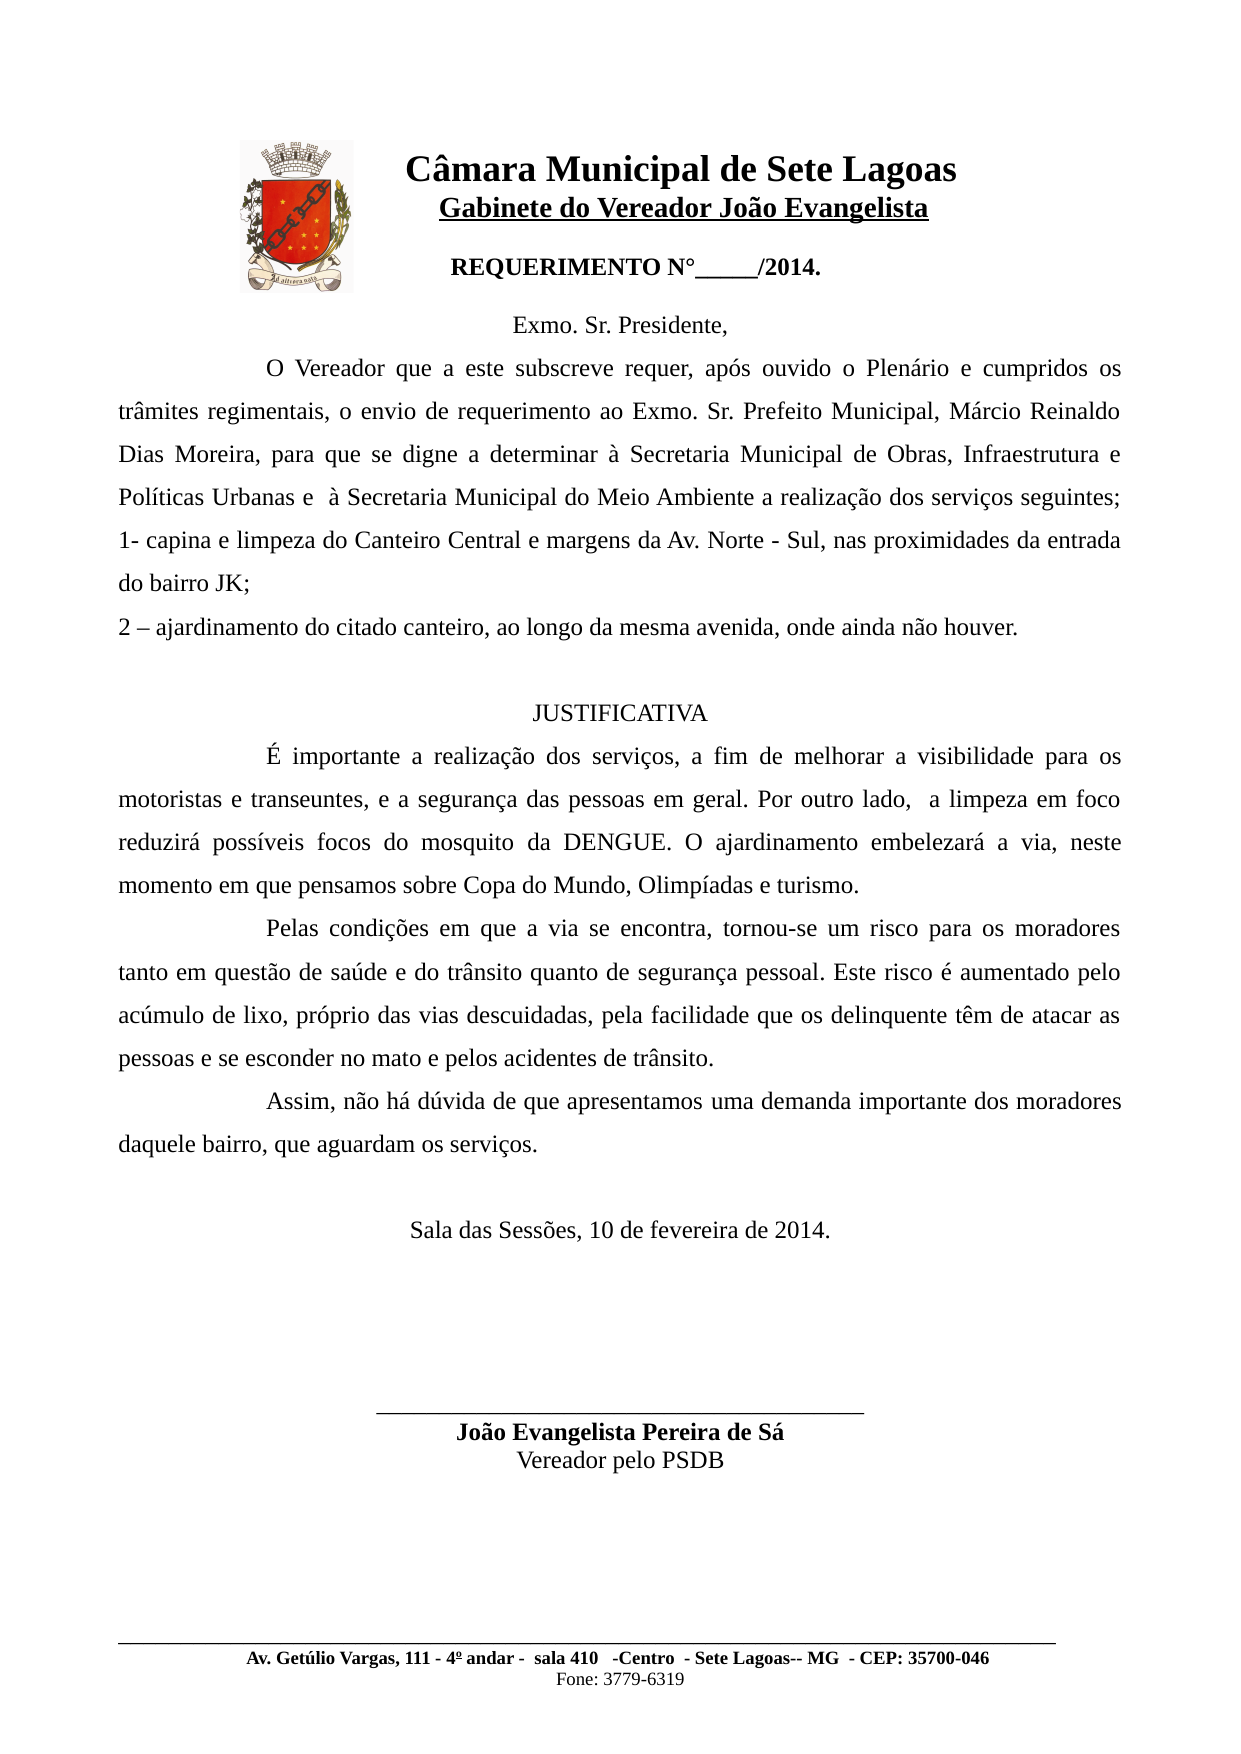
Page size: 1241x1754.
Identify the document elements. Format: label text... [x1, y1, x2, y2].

text JUSTIFICATIVA [118, 698, 1122, 727]
subtitle João Evangelista Pereira de Sá [118, 1417, 1122, 1445]
text [118, 147, 239, 190]
text ___________________________________________________________________________ [118, 1618, 1122, 1647]
text [118, 252, 239, 281]
text [118, 190, 239, 223]
text O Vereador que a este subscreve requer, após ouvido o Plenário e cumpridos os trâmites regimentais, o envio de requerimento ao Exmo. Sr. Prefeito Municipal, Márcio Reinaldo Dias Moreira, para que se digne a determinar à Secretaria Municipal de Obras, Infraestrutura e Políticas Urbanas e à Secretaria Municipal do Meio Ambiente a realização dos serviços seguintes; 1- capina e limpeza do Canteiro Central e margens da Av. Norte - Sul, nas proximidades da entrada do bairro JK; [118, 353, 1122, 597]
text Gabinete do Vereador João Evangelista [354, 190, 1122, 223]
text É importante a realização dos serviços, a fim de melhorar a visibilidade para os motoristas e transeuntes, e a segurança das pessoas em geral. Por outro lado, a limpeza em foco reduzirá possíveis focos do mosquito da DENGUE. O ajardinamento embelezará a via, neste momento em que pensamos sobre Copa do Mundo, Olimpíadas e turismo. [118, 741, 1122, 899]
text Câmara Municipal de Sete Lagoas [354, 147, 1122, 190]
text REQUERIMENTO N°_____/2014. [354, 252, 1122, 281]
text Assim, não há dúvida de que apresentamos uma demanda importante dos moradores daquele bairro, que aguardam os serviços. [118, 1086, 1122, 1158]
text Av. Getúlio Vargas, 111 - 4º andar - sala 410 -Centro - Sete Lagoas-- MG - CEP: 35700-046 [118, 1647, 1122, 1668]
text Sala das Sessões, 10 de fevereira de 2014. [118, 1215, 1122, 1244]
text Vereador pelo PSDB [118, 1445, 1122, 1474]
text _______________________________________ [118, 1388, 1122, 1417]
text 2 – ajardinamento do citado canteiro, ao longo da mesma avenida, onde ainda não houver. [118, 612, 1122, 640]
text Fone: 3779-6319 [118, 1668, 1122, 1690]
picture [239, 140, 354, 293]
text Exmo. Sr. Presidente, [118, 310, 1122, 338]
text Pelas condições em que a via se encontra, tornou-se um risco para os moradores tanto em questão de saúde e do trânsito quanto de segurança pessoal. Este risco é aumentado pelo acúmulo de lixo, próprio das vias descuidadas, pela facilidade que os delinquente têm de atacar as pessoas e se esconder no mato e pelos acidentes de trânsito. [118, 913, 1122, 1072]
